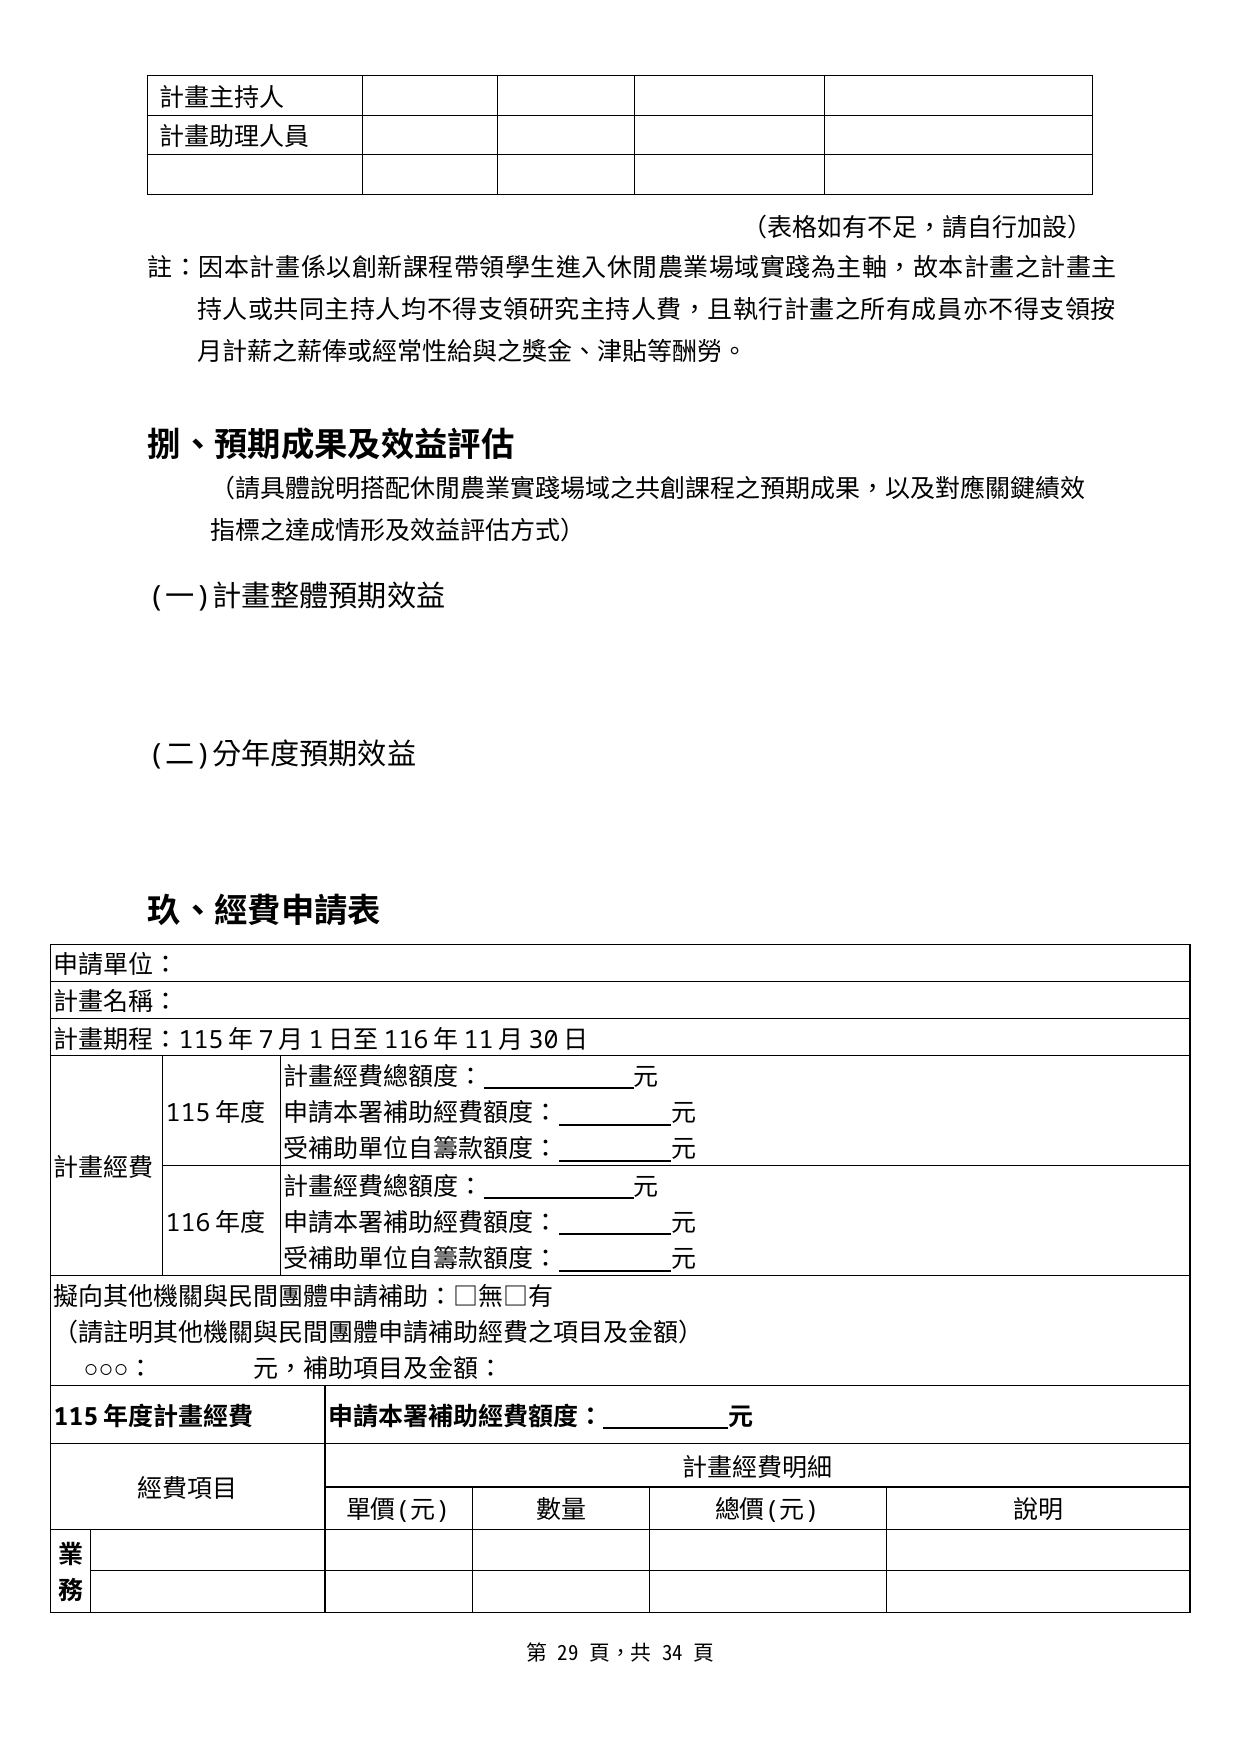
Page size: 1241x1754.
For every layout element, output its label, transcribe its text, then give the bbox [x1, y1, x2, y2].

text 玖、經費申請表 [148, 889, 1117, 931]
table_cell [887, 1571, 1189, 1612]
text （請具體說明搭配休閒農業實踐場域之共創課程之預期成果，以及對應關鍵績效指標之達成情形及效益評估方式） [210, 464, 1092, 548]
table_cell [635, 116, 824, 154]
table_cell [498, 155, 634, 194]
table_cell 115年度計畫經費 [51, 1386, 324, 1443]
table_cell [498, 116, 634, 154]
table_cell [825, 76, 1092, 114]
table_cell 115年度 [163, 1056, 280, 1165]
table_cell [825, 116, 1092, 154]
table_cell 說明 [887, 1488, 1189, 1529]
table_cell 業 務 [51, 1530, 90, 1612]
table_cell [363, 116, 497, 154]
text (一)計畫整體預期效益 [148, 573, 1117, 614]
text (二)分年度預期效益 [148, 731, 1117, 773]
table_cell [498, 76, 634, 114]
table_cell [148, 155, 362, 194]
table_cell [887, 1530, 1189, 1570]
table_cell 單價(元) [326, 1488, 472, 1529]
table_cell 總價(元) [650, 1488, 886, 1529]
table_cell [825, 155, 1092, 194]
table_cell [635, 76, 824, 114]
text 註：因本計畫係以創新課程帶領學生進入休閒農業場域實踐為主軸，故本計畫之計畫主持人或共同主持人均不得支領研究主持人費，且執行計畫之所有成員亦不得支領按月計薪之薪俸或經常性給與之獎金、津貼等酬勞。 [148, 243, 1117, 368]
table_cell [326, 1530, 472, 1570]
table_cell 計畫助理人員 [148, 116, 362, 154]
table_cell 計畫經費 [51, 1056, 162, 1275]
table_cell [473, 1571, 649, 1612]
table_cell 經費項目 [51, 1444, 324, 1529]
table_cell 計畫主持人 [148, 76, 362, 114]
table_cell 計畫經費明細 [326, 1444, 1189, 1486]
table_cell [473, 1530, 649, 1570]
table_cell [635, 155, 824, 194]
table_cell 計畫經費總額度： 元 申請本署補助經費額度： 元 受補助單位自籌款額度： 元 [281, 1166, 1189, 1275]
table_cell 擬向其他機關與民間團體申請補助：□無□有 （請註明其他機關與民間團體申請補助經費之項目及金額） ○○○： 元，補助項目及金額： [51, 1276, 1189, 1385]
table_cell [326, 1571, 472, 1612]
table_cell [91, 1530, 324, 1570]
table_cell 計畫期程：115年7月1日至116年11月30日 [51, 1019, 1189, 1055]
table_cell [91, 1571, 324, 1612]
table_cell 計畫名稱： [51, 982, 1189, 1018]
text （表格如有不足，請自行加設） [148, 207, 1092, 243]
table_cell 申請本署補助經費額度： 元 [326, 1386, 1189, 1443]
table_cell 數量 [473, 1488, 649, 1529]
table_cell [650, 1571, 886, 1612]
table_cell 116年度 [163, 1166, 280, 1275]
table_cell 計畫經費總額度： 元 申請本署補助經費額度： 元 受補助單位自籌款額度： 元 [281, 1056, 1189, 1165]
table_header 申請單位： [51, 945, 1189, 981]
table_cell [363, 76, 497, 114]
text 捌、預期成果及效益評估 [148, 423, 1117, 464]
table_cell [363, 155, 497, 194]
table_cell [650, 1530, 886, 1570]
